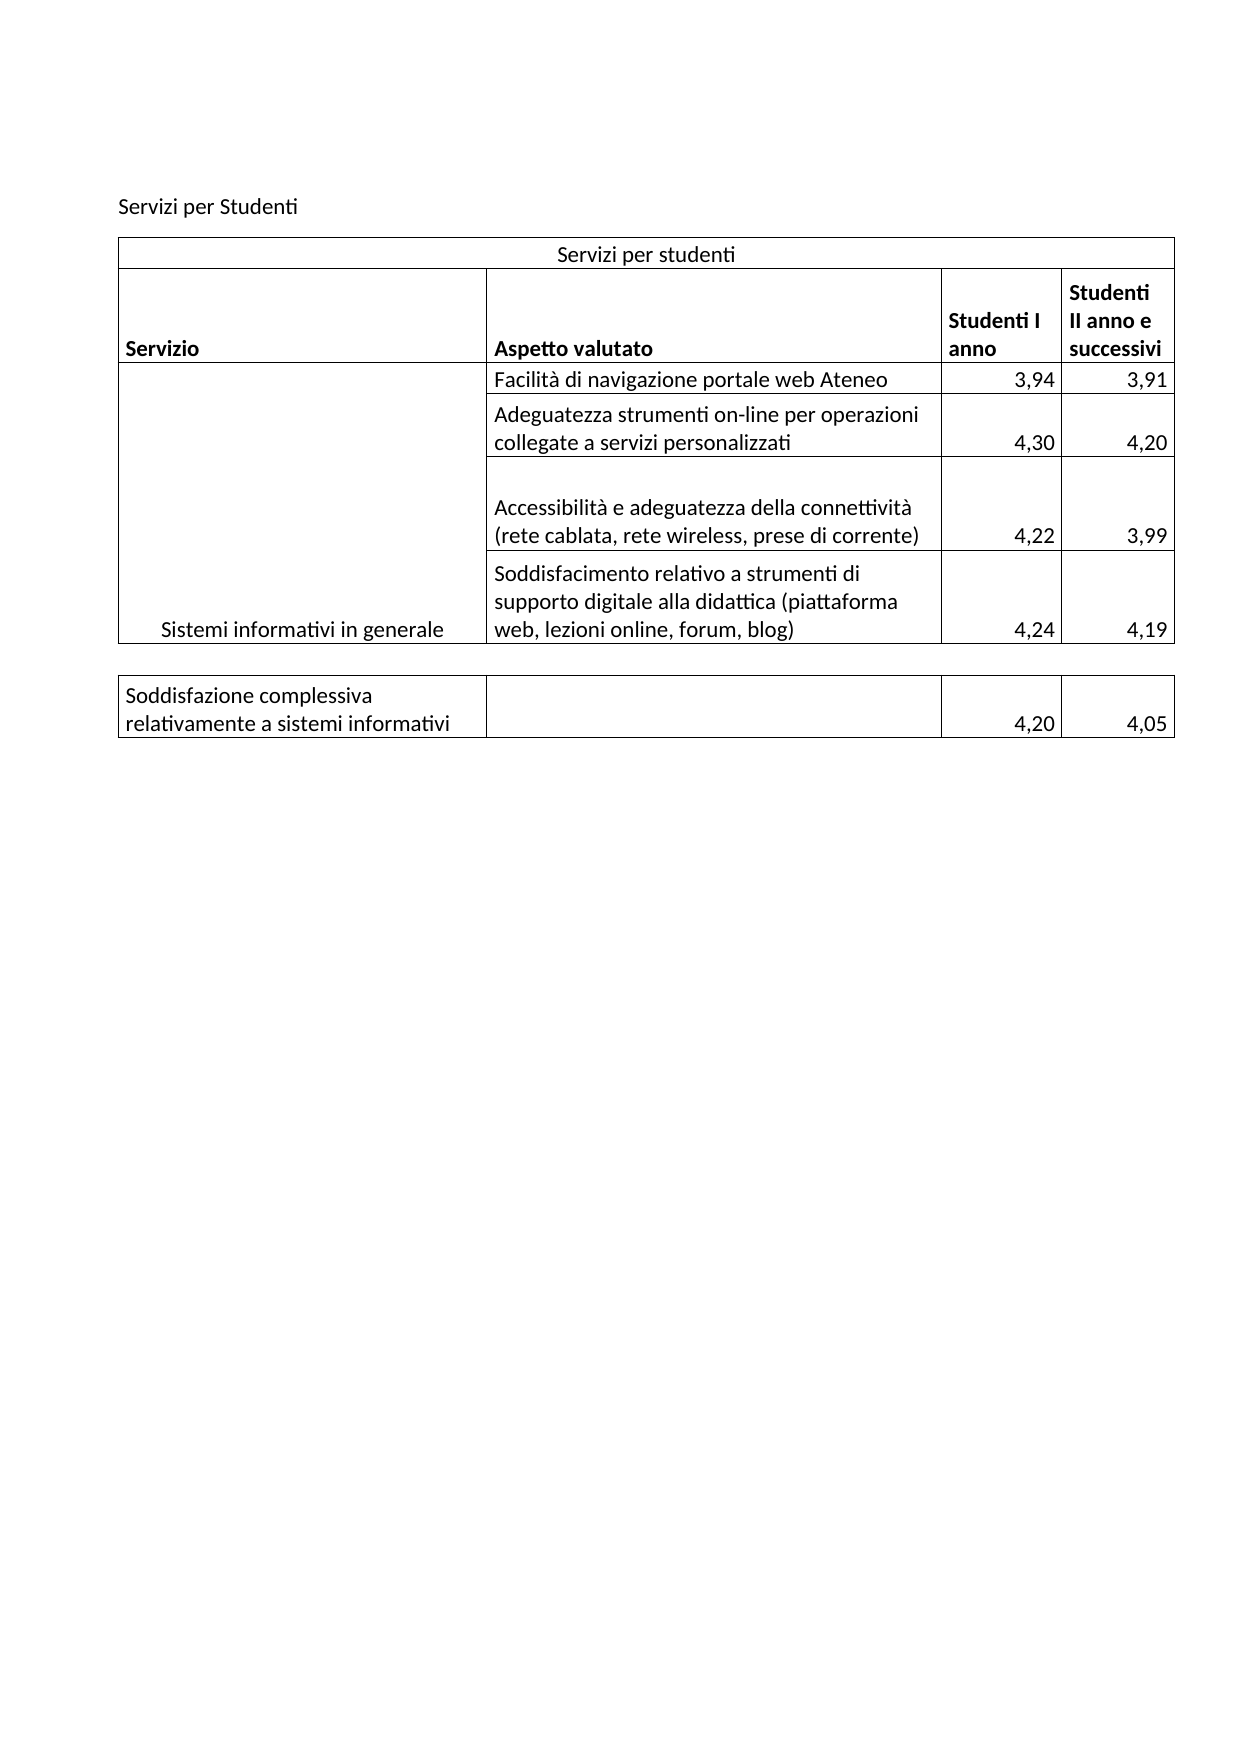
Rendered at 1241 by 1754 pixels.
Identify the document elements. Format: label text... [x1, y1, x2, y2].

table_cell 4,22 [942, 457, 1061, 549]
table_cell 3,94 [942, 363, 1061, 393]
table_cell [487, 644, 941, 674]
table_cell [118, 644, 487, 674]
table_cell Aspetto valutato [487, 269, 941, 362]
table_cell 4,24 [942, 551, 1061, 643]
table_cell Studenti I anno [942, 269, 1061, 362]
table_cell 4,20 [942, 676, 1061, 737]
text Servizi per Studenti [118, 192, 1122, 220]
table_header Servizi per studenti [119, 238, 1174, 268]
table_cell Soddisfacimento relativo a strumenti di supporto digitale alla didattica (piattaforma web, lezioni online, forum, blog) [487, 551, 941, 643]
table_cell Facilità di navigazione portale web Ateneo [487, 363, 941, 393]
table_cell 3,99 [1062, 457, 1174, 549]
table_cell [487, 676, 941, 737]
table_cell 3,91 [1062, 363, 1174, 393]
table_cell Sistemi informativi in generale [119, 363, 486, 643]
table_cell 4,05 [1062, 676, 1174, 737]
table_cell [941, 644, 1062, 674]
table_cell 4,30 [942, 394, 1061, 456]
table_cell [1062, 644, 1174, 674]
table_cell Accessibilità e adeguatezza della connettività (rete cablata, rete wireless, prese di corrente) [487, 457, 941, 549]
table_cell Adeguatezza strumenti on-line per operazioni collegate a servizi personalizzati [487, 394, 941, 456]
table_cell Servizio [119, 269, 486, 362]
table_cell 4,19 [1062, 551, 1174, 643]
table_cell Soddisfazione complessiva relativamente a sistemi informativi [119, 676, 486, 737]
table_cell 4,20 [1062, 394, 1174, 456]
table_cell Studenti II anno e successivi [1062, 269, 1174, 362]
